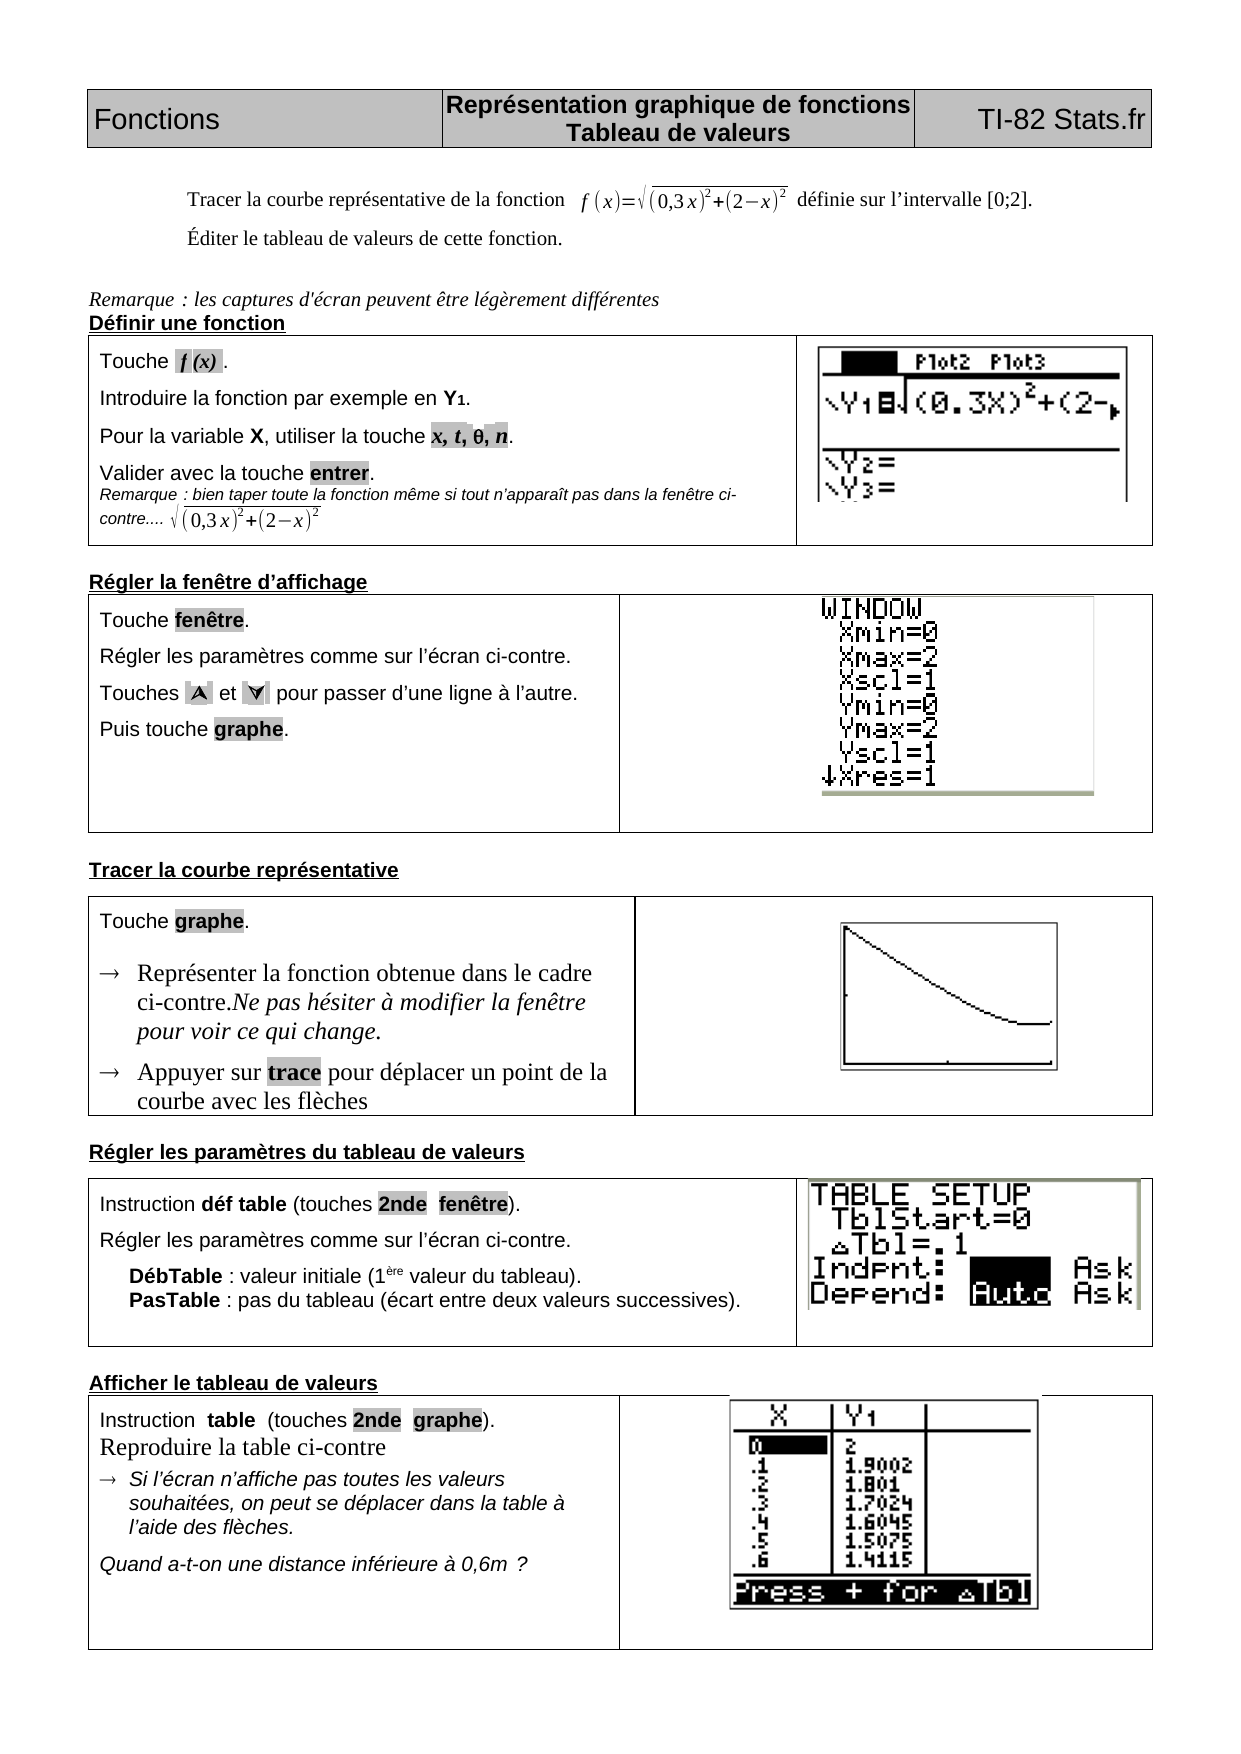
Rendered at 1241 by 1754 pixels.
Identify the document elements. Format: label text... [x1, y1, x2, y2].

table_header Représentation graphique de fonctions Tableau de valeurs [443, 90, 914, 147]
text Régler la fenêtre d’affichage [89, 570, 1151, 594]
table_header Touche f (x) . Introduire la fonction par exemple en Y1. Pour la variable X, utiliser la touche x, t, , n. Valider avec la touche entrer. Remarque : bien taper toute la fonction même si tout n’apparaît pas dans la fenêtre ci-contre.... [89, 336, 796, 545]
table_header [1061, 172, 1153, 287]
table_header [87, 172, 176, 287]
table_header [636, 897, 1152, 1114]
table_header Tracer la courbe représentative de la fonction définie sur l’intervalle [0;2]. Éditer le tableau de valeurs de cette fonction. [176, 172, 1061, 287]
picture [729, 1395, 1042, 1613]
table_header [620, 595, 1152, 832]
table_header TI-82 Stats.fr [915, 90, 1151, 147]
text Définir une fonction [89, 311, 1151, 335]
text Régler les paramètres du tableau de valeurs [89, 1139, 1151, 1163]
table_header [620, 1396, 1152, 1649]
table_header [797, 336, 1152, 545]
table_header Touche fenêtre. Régler les paramètres comme sur l’écran ci-contre. Touches  et  pour passer d’une ligne à l’autre. Puis touche graphe. [89, 595, 619, 832]
picture [821, 596, 1095, 796]
text Tracer la courbe représentative [89, 857, 1151, 881]
table_header [797, 1179, 1152, 1346]
table_header Instruction table (touches 2nde graphe). Reproduire la table ci-contre  Si l’écran n’affiche pas toutes les valeurs souhaitées, on peut se déplacer dans la table à l’aide des flèches. Quand a-t-on une distance inférieure à 0,6m ? [89, 1396, 619, 1649]
picture [815, 345, 1134, 502]
table_header Touche graphe. Représenter la fonction obtenue dans le cadre ci-contre.Ne pas hésiter à modifier la fenêtre pour voir ce qui change. Appuyer sur trace pour déplacer un point de la courbe avec les flèches [89, 897, 634, 1114]
picture [840, 918, 1061, 1075]
table_header Fonctions [88, 90, 442, 147]
picture [807, 1178, 1141, 1310]
table_header Instruction déf table (touches 2nde fenêtre). Régler les paramètres comme sur l’écran ci-contre. DébTable : valeur initiale (1ère valeur du tableau). PasTable : pas du tableau (écart entre deux valeurs successives). [89, 1179, 796, 1346]
text Remarque : les captures d'écran peuvent être légèrement différentes [89, 287, 1151, 311]
text Afficher le tableau de valeurs [89, 1371, 1151, 1395]
